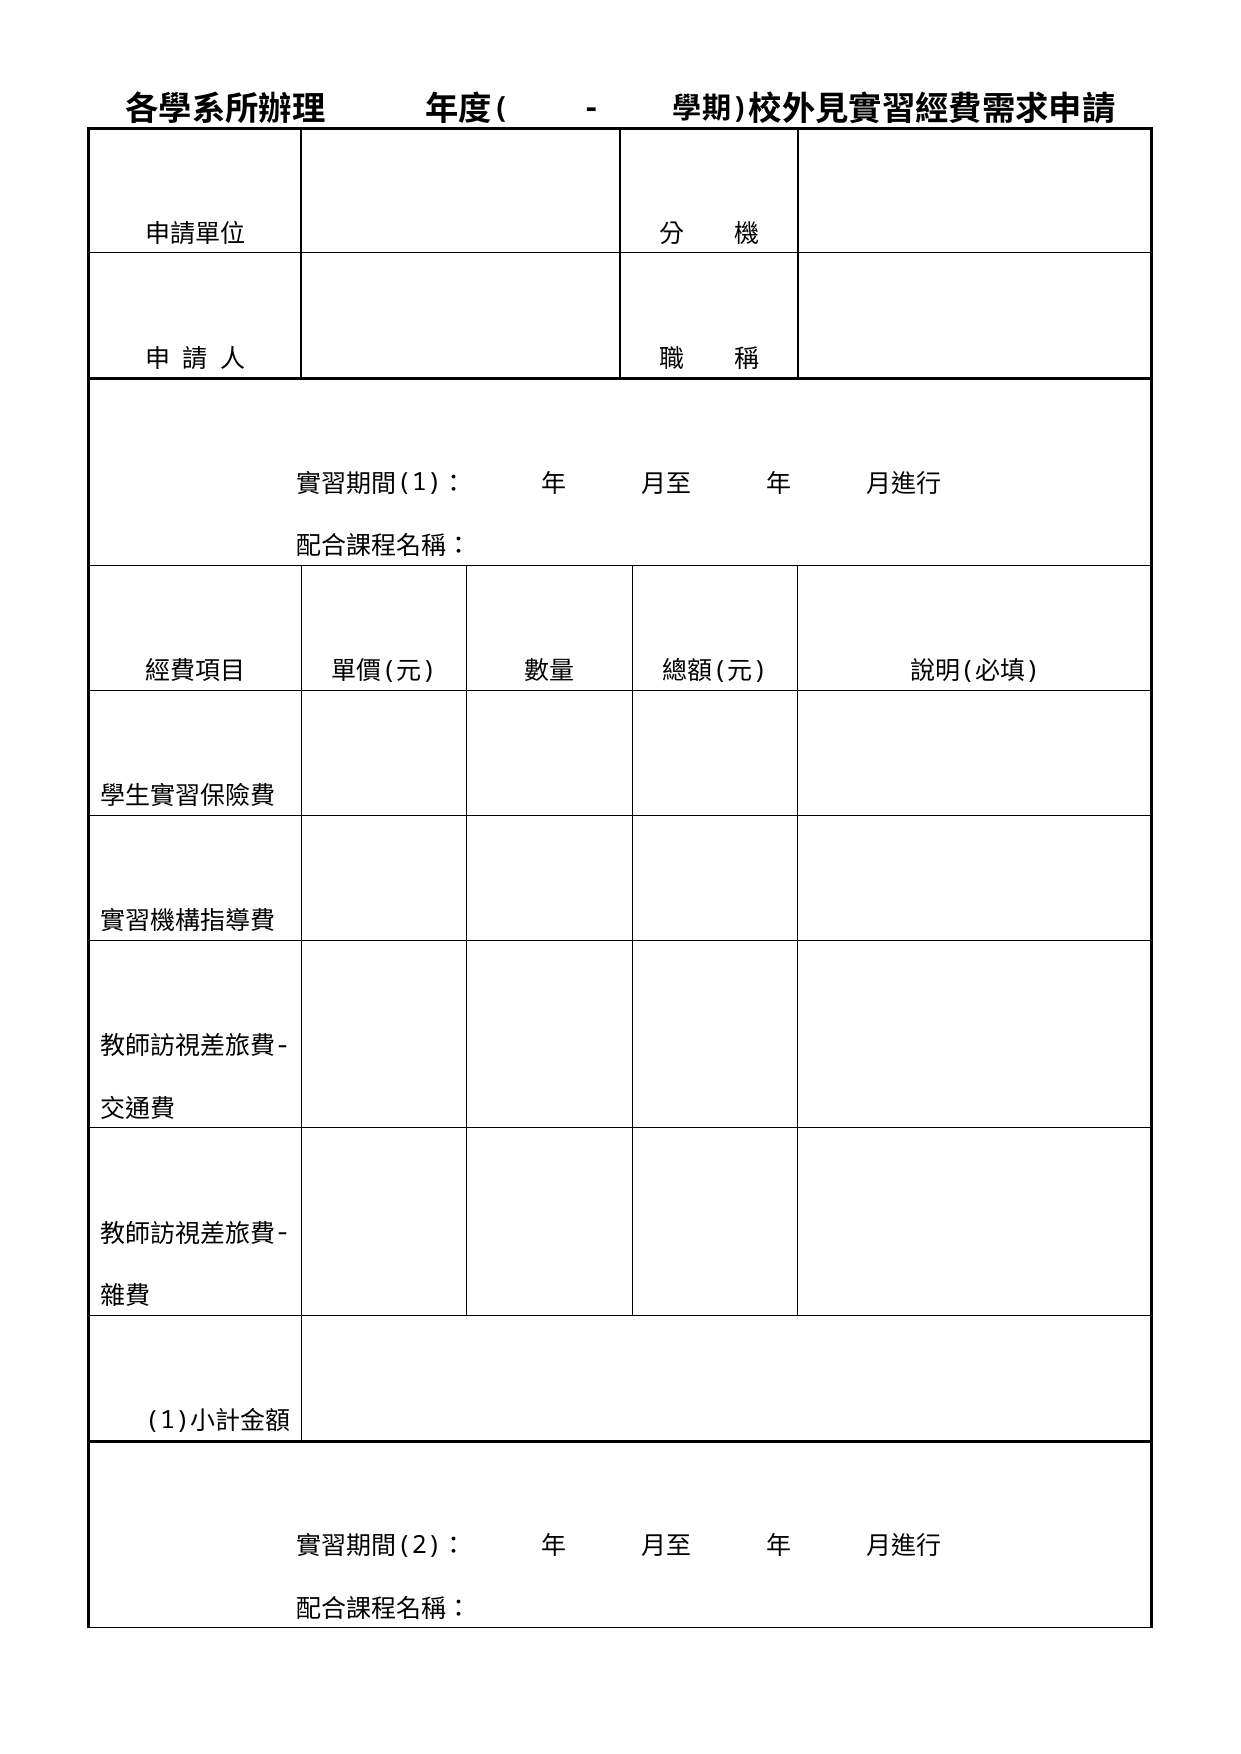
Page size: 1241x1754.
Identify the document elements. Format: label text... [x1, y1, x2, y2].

table_cell [798, 816, 1150, 939]
table_cell [633, 816, 797, 939]
table_cell [302, 816, 466, 939]
table_cell 申 請 人 [90, 253, 300, 377]
table_cell [467, 941, 632, 1127]
table_header [302, 130, 619, 252]
table_cell [799, 253, 1150, 377]
table_cell 職 稱 [621, 253, 797, 377]
table_cell [798, 691, 1150, 814]
table_cell 說明(必填) [798, 566, 1150, 689]
table_cell 數量 [467, 566, 632, 689]
text 各學系所辦理 年度( - 學期)校外見實習經費需求申請 [89, 64, 1152, 127]
table_cell 經費項目 [90, 566, 301, 689]
table_cell 實習期間(1)： 年 月至 年 月進行 配合課程名稱： [90, 380, 1150, 564]
table_cell [467, 816, 632, 939]
table_header 分 機 [621, 130, 797, 252]
table_cell 教師訪視差旅費-雜費 [90, 1128, 301, 1314]
table_cell (1)小計金額 [90, 1316, 301, 1439]
table_header 申請單位 [90, 130, 300, 252]
table_cell [302, 1316, 1150, 1439]
table_cell [633, 691, 797, 814]
table_header [799, 130, 1150, 252]
table_cell [302, 941, 466, 1127]
table_cell [302, 1128, 466, 1314]
table_cell 實習期間(2)： 年 月至 年 月進行 配合課程名稱： [90, 1443, 1150, 1627]
table_cell [302, 253, 619, 377]
table_cell 教師訪視差旅費-交通費 [90, 941, 301, 1127]
table_cell 學生實習保險費 [90, 691, 301, 814]
table_cell 總額(元) [633, 566, 797, 689]
table_cell [467, 691, 632, 814]
table_cell [798, 1128, 1150, 1314]
table_cell 實習機構指導費 [90, 816, 301, 939]
table_cell [467, 1128, 632, 1314]
table_cell [633, 941, 797, 1127]
table_cell [798, 941, 1150, 1127]
table_cell [302, 691, 466, 814]
table_cell [633, 1128, 797, 1314]
table_cell 單價(元) [302, 566, 466, 689]
